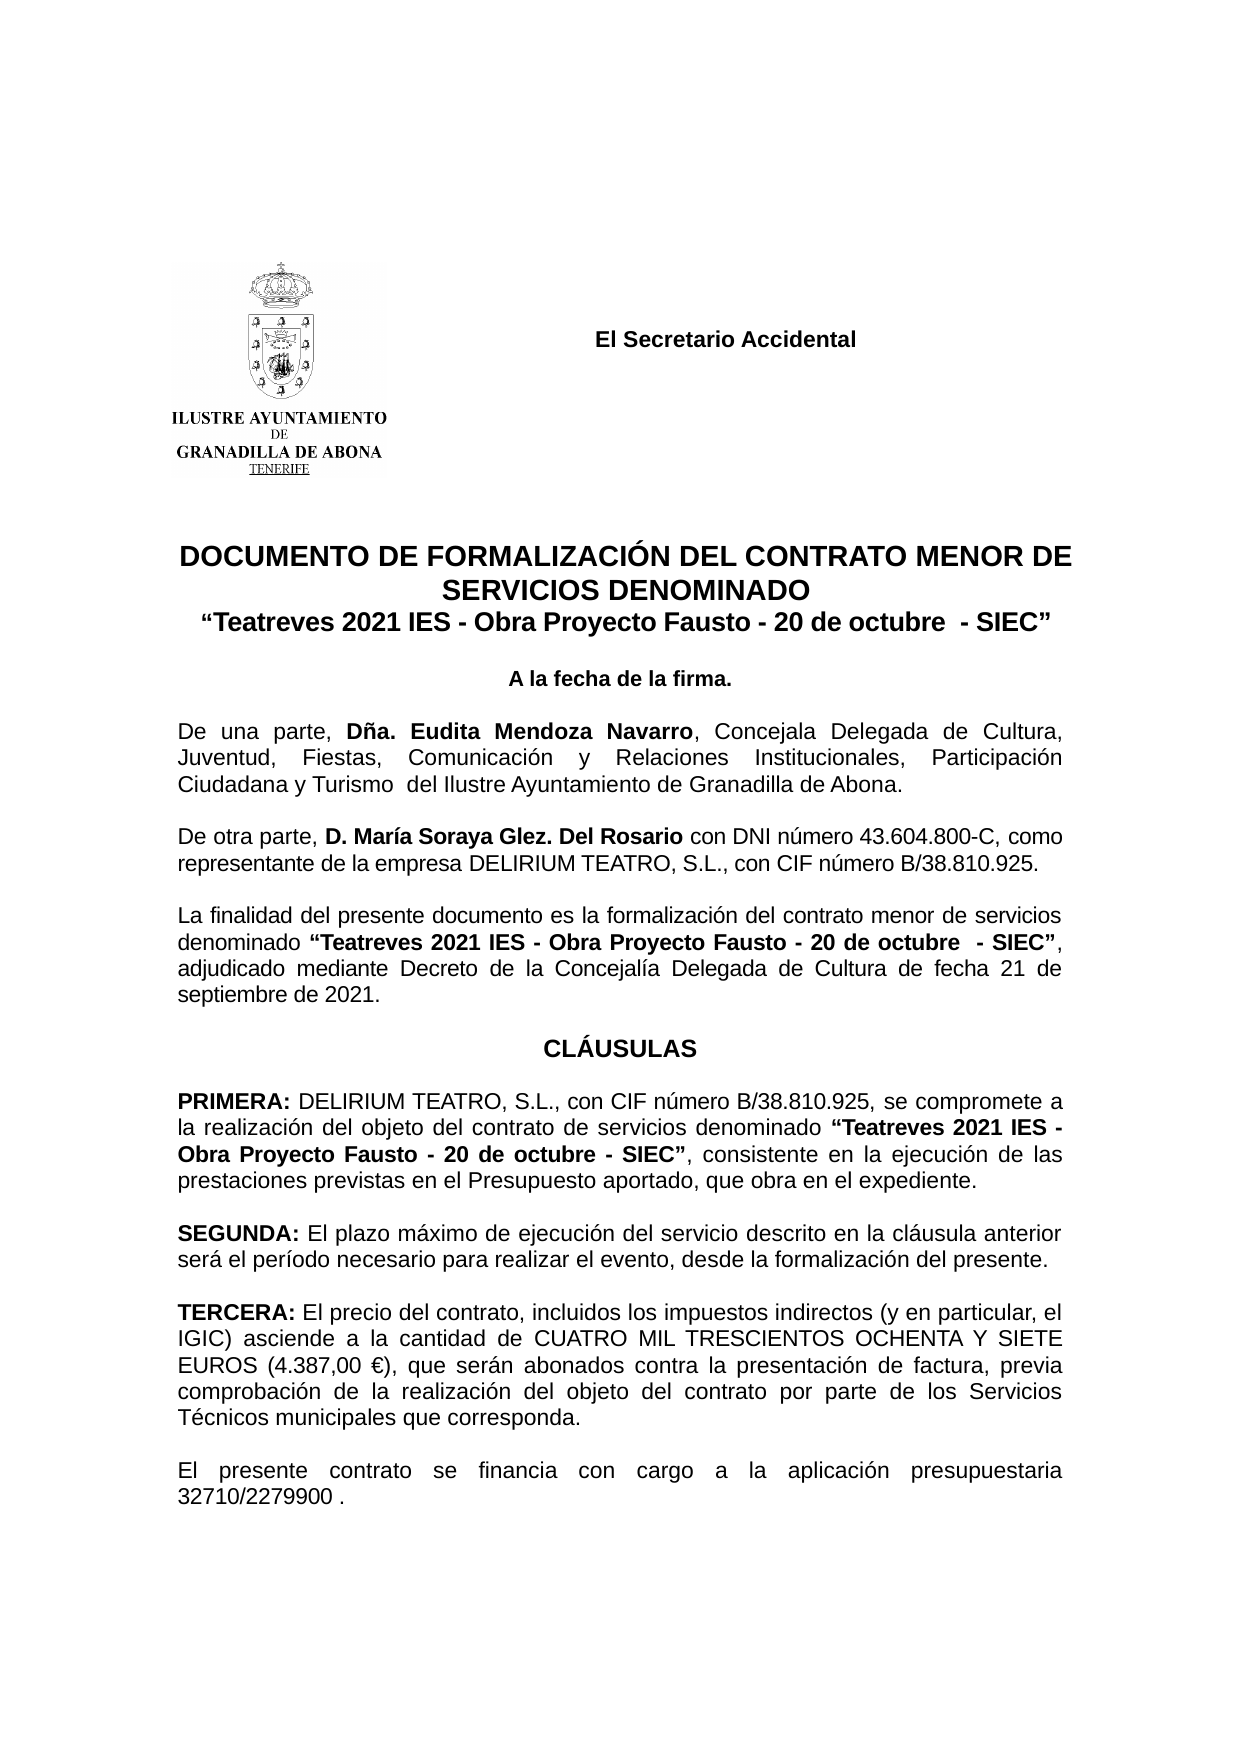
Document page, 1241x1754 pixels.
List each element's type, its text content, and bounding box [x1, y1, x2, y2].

text PRIMERA: DELIRIUM TEATRO, S.L., con CIF número B/38.810.925, se compromete a la realización del objeto del contrato de servicios denominado “Teatreves 2021 IES - Obra Proyecto Fausto - 20 de octubre - SIEC”, consistente en la ejecución de las prestaciones previstas en el Presupuesto aportado, que obra en el expediente. [177, 1088, 1063, 1193]
text A la fecha de la firma. [177, 666, 1063, 691]
text TERCERA: El precio del contrato, incluidos los impuestos indirectos (y en particular, el IGIC) asciende a la cantidad de CUATRO MIL TRESCIENTOS OCHENTA Y SIETE EUROS (4.387,00 €), que serán abonados contra la presentación de factura, previa comprobación de la realización del objeto del contrato por parte de los Servicios Técnicos municipales que corresponda. [177, 1299, 1063, 1431]
text La finalidad del presente documento es la formalización del contrato menor de servicios denominado “Teatreves 2021 IES - Obra Proyecto Fausto - 20 de octubre - SIEC”, adjudicado mediante Decreto de la Concejalía Delegada de Cultura de fecha 21 de septiembre de 2021. [177, 902, 1063, 1008]
text El presente contrato se financia con cargo a la aplicación presupuestaria 32710/2279900 . [177, 1457, 1063, 1510]
subtitle CLÁUSULAS [177, 1034, 1063, 1063]
text El Secretario Accidental [387, 326, 1063, 352]
text De otra parte, D. María Soraya Glez. Del Rosario con DNI número 43.604.800-C, como representante de la empresa DELIRIUM TEATRO, S.L., con CIF número B/38.810.925. [177, 823, 1063, 876]
text SEGUNDA: El plazo máximo de ejecución del servicio descrito en la cláusula anterior será el período necesario para realizar el evento, desde la formalización del presente. [177, 1220, 1063, 1272]
text DOCUMENTO DE FORMALIZACIÓN DEL CONTRATO MENOR DE SERVICIOS DENOMINADO [159, 539, 1092, 606]
text “Teatreves 2021 IES - Obra Proyecto Fausto - 20 de octubre - SIEC” [159, 606, 1092, 637]
text De una parte, Dña. Eudita Mendoza Navarro, Concejala Delegada de Cultura, Juventud, Fiestas, Comunicación y Relaciones Institucionales, Participación Ciudadana y Turismo del Ilustre Ayuntamiento de Granadilla de Abona. [177, 718, 1063, 797]
